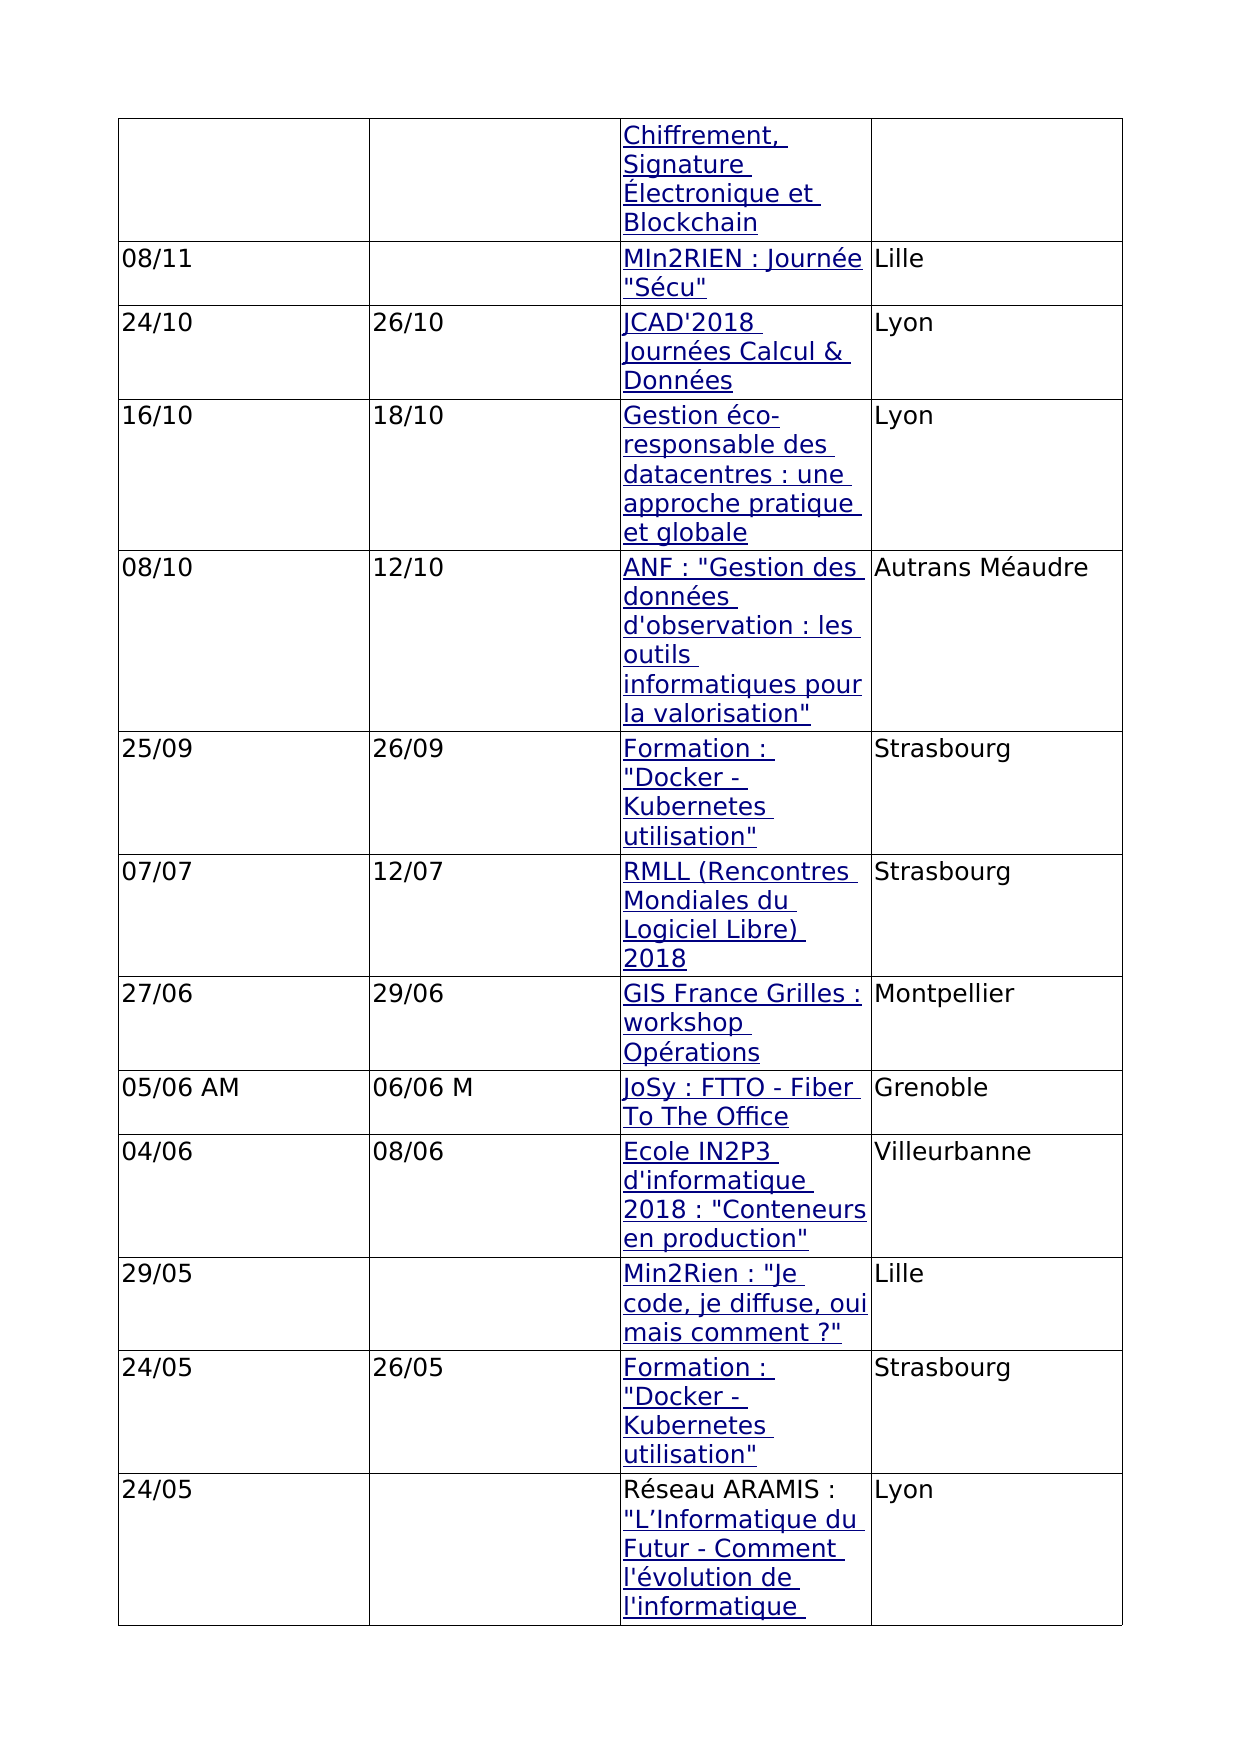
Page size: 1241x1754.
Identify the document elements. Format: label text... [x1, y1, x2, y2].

table_cell JCAD'2018 Journées Calcul & Données [621, 306, 871, 398]
table_cell 08/10 [119, 551, 369, 731]
table_cell 12/10 [370, 551, 620, 731]
table_cell Strasbourg [872, 1351, 1122, 1473]
table_cell 26/05 [370, 1351, 620, 1473]
table_cell [872, 119, 1122, 241]
table_cell Lyon [872, 1474, 1122, 1624]
table_cell 12/07 [370, 855, 620, 976]
table_cell Gestion éco-responsable des datacentres : une approche pratique et globale [621, 400, 871, 550]
table_cell 24/05 [119, 1474, 369, 1624]
table_cell ANF : "Gestion des données d'observation : les outils informatiques pour la valorisation" [621, 551, 871, 731]
table_cell [370, 242, 620, 305]
table_cell Grenoble [872, 1071, 1122, 1134]
table_cell 18/10 [370, 400, 620, 550]
table_cell MIn2RIEN : Journée "Sécu" [621, 242, 871, 305]
table_cell 05/06 AM [119, 1071, 369, 1134]
table_cell 07/07 [119, 855, 369, 976]
table_cell 27/06 [119, 977, 369, 1070]
table_cell Formation : "Docker - Kubernetes utilisation" [621, 1351, 871, 1473]
table_cell Chiffrement, Signature Électronique et Blockchain [621, 119, 871, 241]
table_cell Lyon [872, 400, 1122, 550]
table_cell 08/06 [370, 1135, 620, 1257]
table_cell 29/06 [370, 977, 620, 1070]
table_cell Ecole IN2P3 d'informatique 2018 : "Conteneurs en production" [621, 1135, 871, 1257]
table_cell 26/09 [370, 732, 620, 854]
table_cell 06/06 M [370, 1071, 620, 1134]
table_cell 29/05 [119, 1258, 369, 1350]
table_cell Lille [872, 242, 1122, 305]
table_cell JoSy : FTTO - Fiber To The Office [621, 1071, 871, 1134]
table_cell Montpellier [872, 977, 1122, 1070]
table_cell Villeurbanne [872, 1135, 1122, 1257]
table_cell Formation : "Docker - Kubernetes utilisation" [621, 732, 871, 854]
table_cell Lyon [872, 306, 1122, 398]
table_cell 26/10 [370, 306, 620, 398]
table_cell Réseau ARAMIS : "L’Informatique du Futur - Comment l'évolution de l'informatique [621, 1474, 871, 1624]
table_cell 24/10 [119, 306, 369, 398]
table_cell Min2Rien : "Je code, je diffuse, oui mais comment ?" [621, 1258, 871, 1350]
table_cell 24/05 [119, 1351, 369, 1473]
table_cell Strasbourg [872, 855, 1122, 976]
table_cell Autrans Méaudre [872, 551, 1122, 731]
table_cell 04/06 [119, 1135, 369, 1257]
table_cell [370, 1474, 620, 1624]
table_cell RMLL (Rencontres Mondiales du Logiciel Libre) 2018 [621, 855, 871, 976]
table_cell [119, 119, 369, 241]
table_cell Strasbourg [872, 732, 1122, 854]
table_cell 16/10 [119, 400, 369, 550]
table_cell [370, 119, 620, 241]
table_cell GIS France Grilles : workshop Opérations [621, 977, 871, 1070]
table_cell 25/09 [119, 732, 369, 854]
table_cell [370, 1258, 620, 1350]
table_cell 08/11 [119, 242, 369, 305]
table_cell Lille [872, 1258, 1122, 1350]
